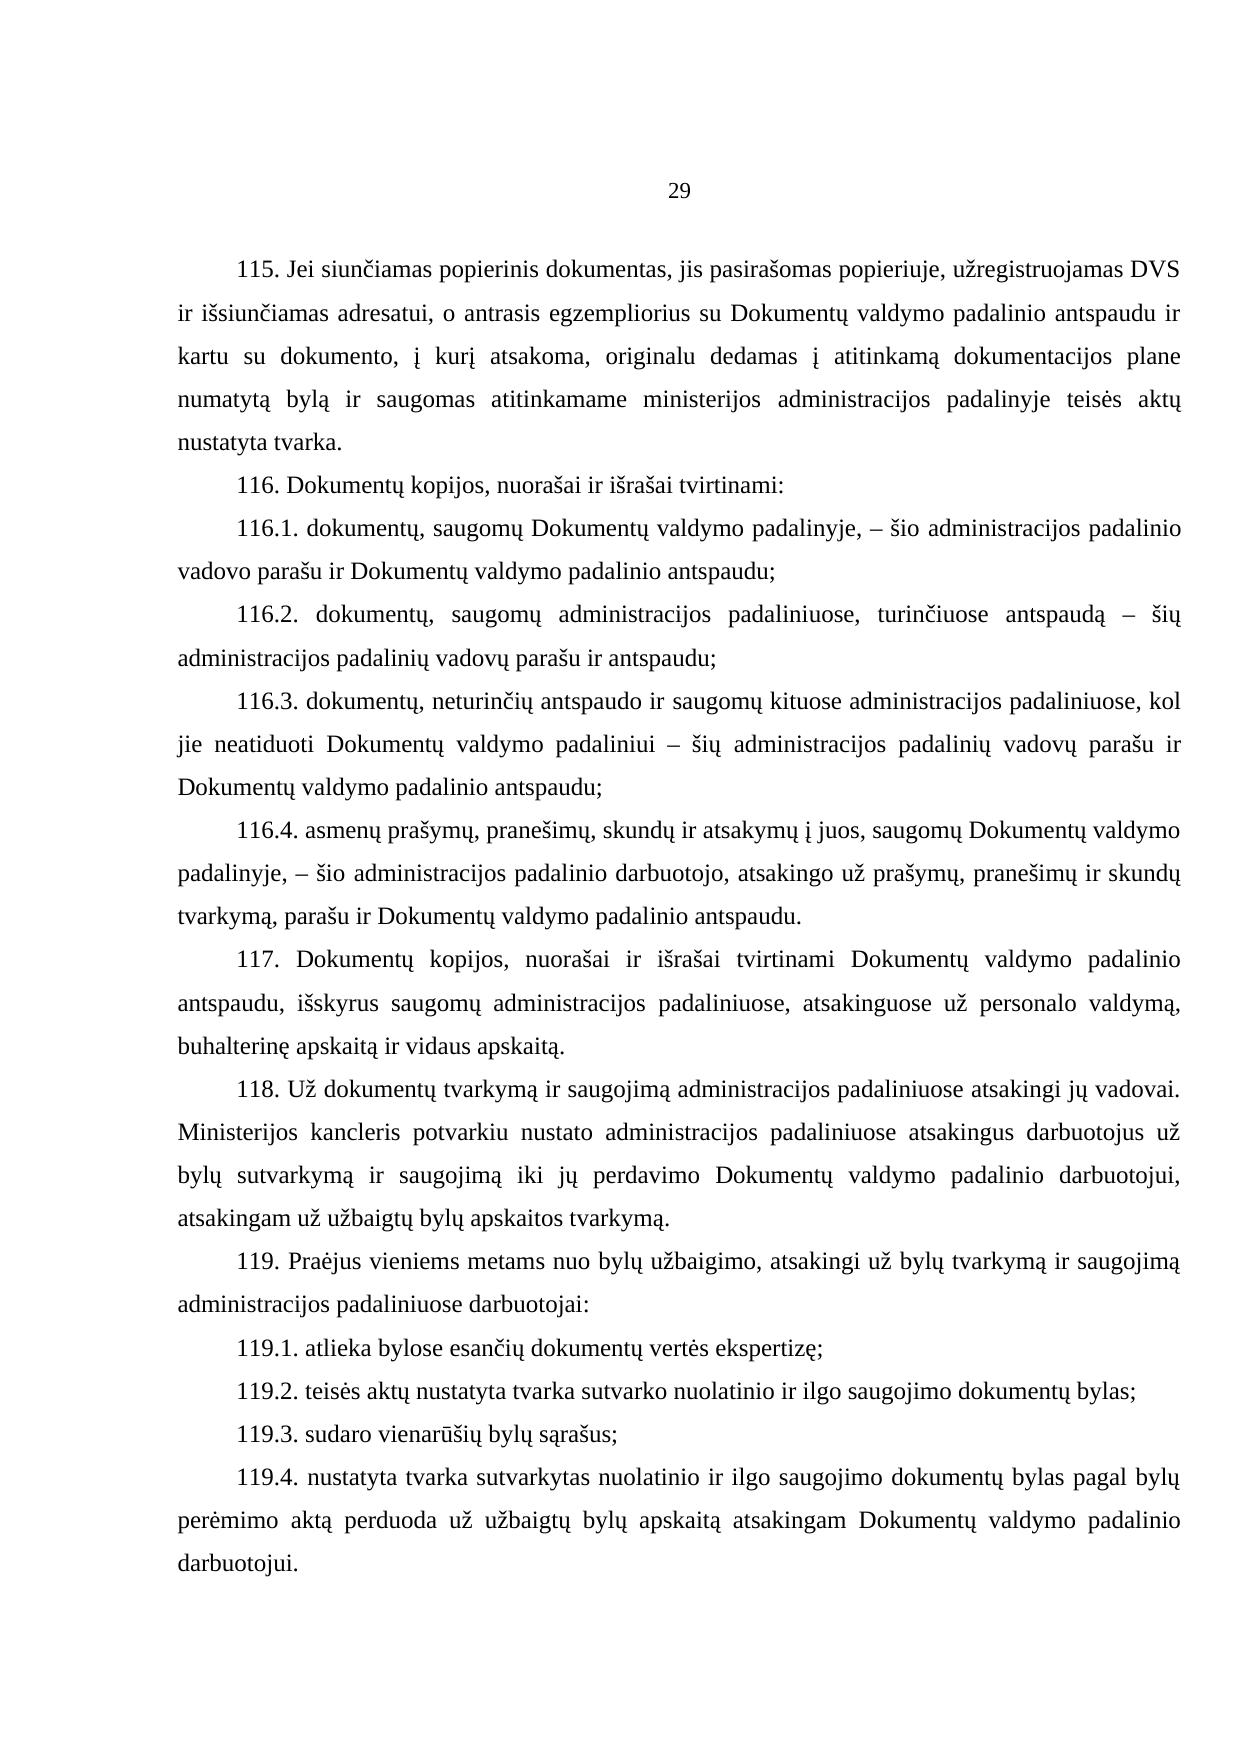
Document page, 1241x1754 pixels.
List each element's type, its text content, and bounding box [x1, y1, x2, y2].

text 119. Praėjus vieniems metams nuo bylų užbaigimo, atsakingi už bylų tvarkymą ir saugojimą administracijos padaliniuose darbuotojai: [177, 1246, 1181, 1318]
text 116.2. dokumentų, saugomų administracijos padaliniuose, turinčiuose antspaudą – šių administracijos padalinių vadovų parašu ir antspaudu; [177, 599, 1181, 671]
text 119.1. atlieka bylose esančių dokumentų vertės ekspertizę; [177, 1333, 1181, 1361]
text 116.3. dokumentų, neturinčių antspaudo ir saugomų kituose administracijos padaliniuose, kol jie neatiduoti Dokumentų valdymo padaliniui – šių administracijos padalinių vadovų parašu ir Dokumentų valdymo padalinio antspaudu; [177, 686, 1181, 801]
text 119.3. sudaro vienarūšių bylų sąrašus; [177, 1419, 1181, 1448]
text 119.2. teisės aktų nustatyta tvarka sutvarko nuolatinio ir ilgo saugojimo dokumentų bylas; [177, 1376, 1181, 1404]
text 118. Už dokumentų tvarkymą ir saugojimą administracijos padaliniuose atsakingi jų vadovai. Ministerijos kancleris potvarkiu nustato administracijos padaliniuose atsakingus darbuotojus už bylų sutvarkymą ir saugojimą iki jų perdavimo Dokumentų valdymo padalinio darbuotojui, atsakingam už užbaigtų bylų apskaitos tvarkymą. [177, 1074, 1181, 1232]
text 117. Dokumentų kopijos, nuorašai ir išrašai tvirtinami Dokumentų valdymo padalinio antspaudu, išskyrus saugomų administracijos padaliniuose, atsakinguose už personalo valdymą, buhalterinę apskaitą ir vidaus apskaitą. [177, 944, 1181, 1059]
text 116.1. dokumentų, saugomų Dokumentų valdymo padalinyje, – šio administracijos padalinio vadovo parašu ir Dokumentų valdymo padalinio antspaudu; [177, 513, 1181, 585]
text 116. Dokumentų kopijos, nuorašai ir išrašai tvirtinami: [177, 470, 1181, 499]
text 116.4. asmenų prašymų, pranešimų, skundų ir atsakymų į juos, saugomų Dokumentų valdymo padalinyje, – šio administracijos padalinio darbuotojo, atsakingo už prašymų, pranešimų ir skundų tvarkymą, parašu ir Dokumentų valdymo padalinio antspaudu. [177, 815, 1181, 930]
text 115. Jei siunčiamas popierinis dokumentas, jis pasirašomas popieriuje, užregistruojamas DVS ir išsiunčiamas adresatui, o antrasis egzempliorius su Dokumentų valdymo padalinio antspaudu ir kartu su dokumento, į kurį atsakoma, originalu dedamas į atitinkamą dokumentacijos plane numatytą bylą ir saugomas atitinkamame ministerijos administracijos padalinyje teisės aktų nustatyta tvarka. [177, 254, 1181, 456]
text 119.4. nustatyta tvarka sutvarkytas nuolatinio ir ilgo saugojimo dokumentų bylas pagal bylų perėmimo aktą perduoda už užbaigtų bylų apskaitą atsakingam Dokumentų valdymo padalinio darbuotojui. [177, 1462, 1181, 1577]
